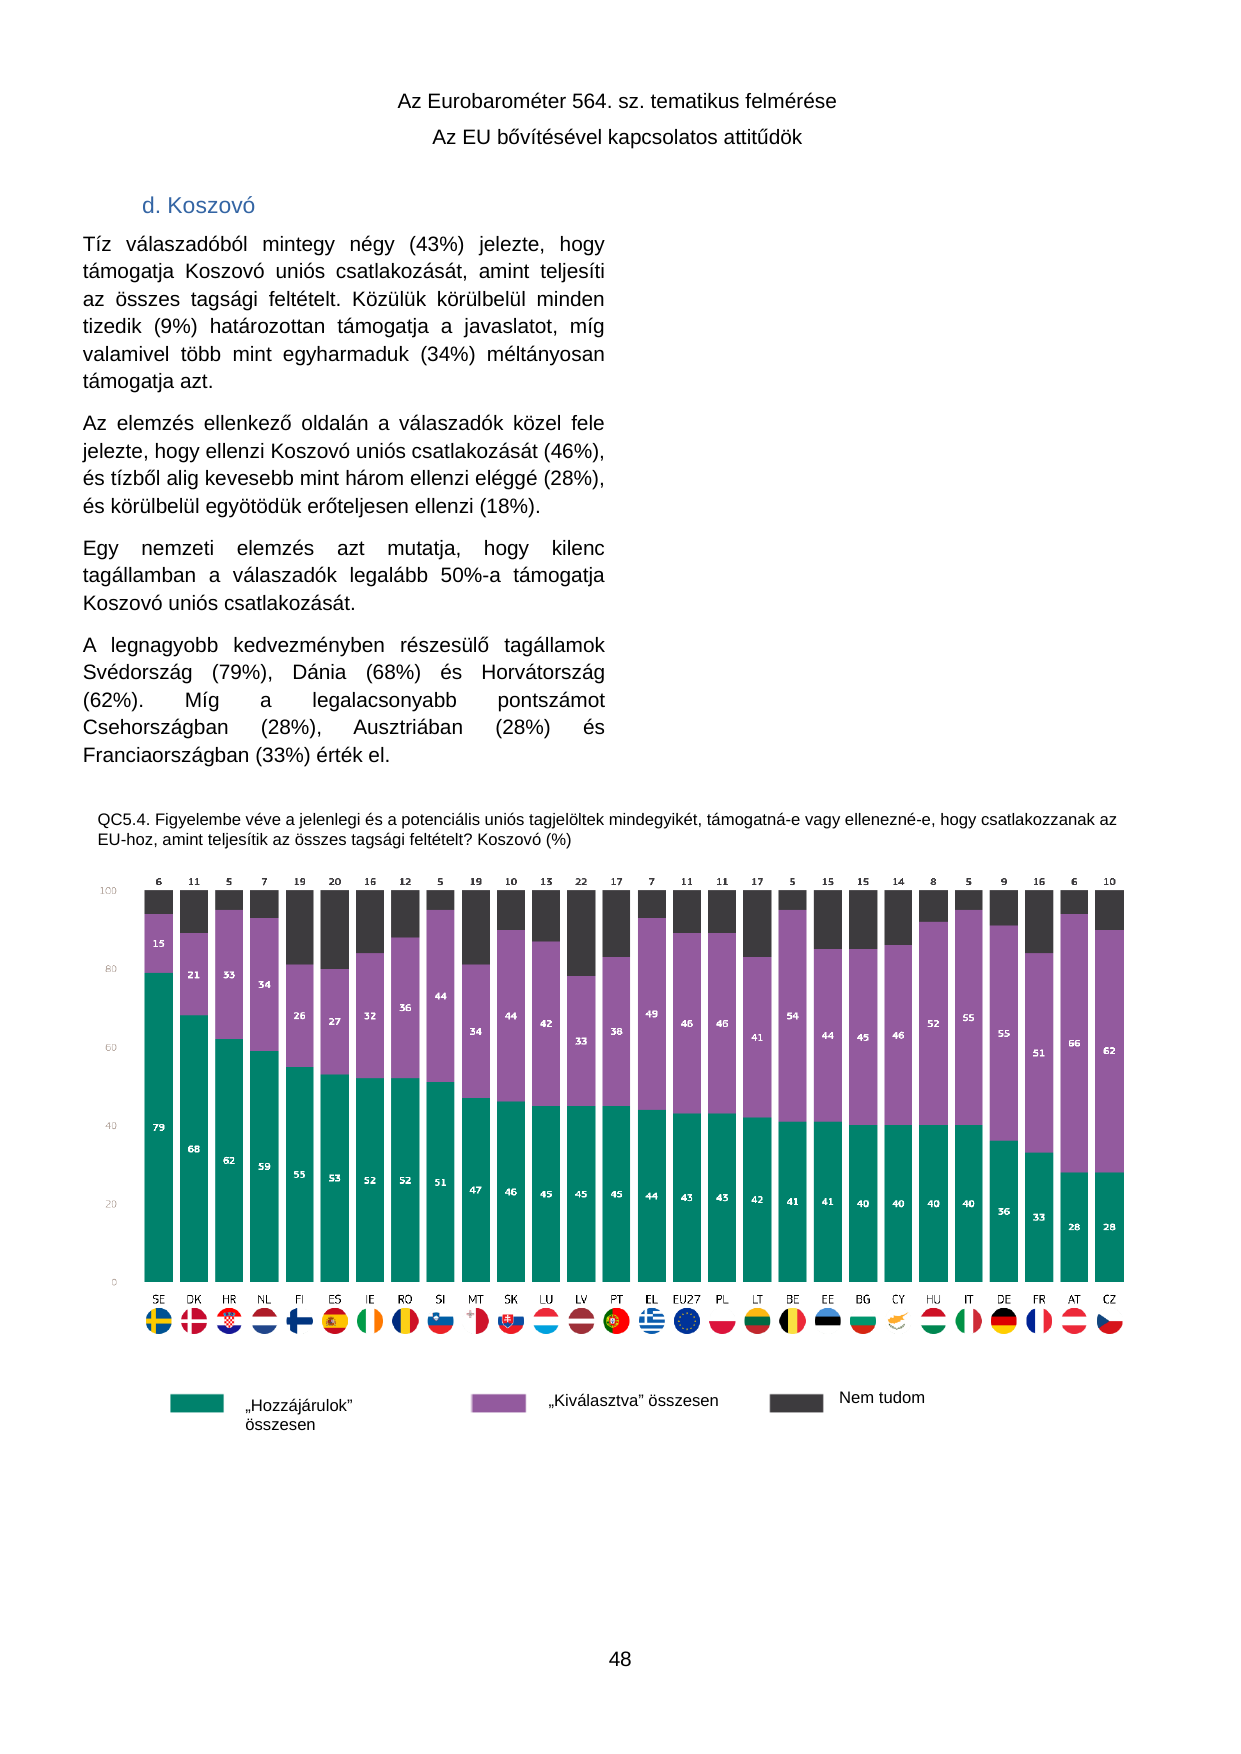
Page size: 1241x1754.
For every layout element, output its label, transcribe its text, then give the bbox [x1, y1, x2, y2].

text Az elemzés ellenkező oldalán a válaszadók közel fele jelezte, hogy ellenzi Koszovó uniós csatlakozását (46%), és tízből alig kevesebb mint három ellenzi eléggé (28%), és körülbelül egyötödük erőteljesen ellenzi (18%). [83, 411, 605, 517]
picture [140, 1378, 830, 1416]
text Egy nemzeti elemzés azt mutatja, hogy kilenc tagállamban a válaszadók legalább 50%-a támogatja Koszovó uniós csatlakozását. [83, 536, 605, 614]
text Tíz válaszadóból mintegy négy (43%) jelezte, hogy támogatja Koszovó uniós csatlakozását, amint teljesíti az összes tagsági feltételt. Közülük körülbelül minden tizedik (9%) határozottan támogatja a javaslatot, míg valamivel több mint egyharmaduk (34%) méltányosan támogatja azt. [83, 231, 605, 393]
picture [94, 873, 1136, 1342]
text A legnagyobb kedvezményben részesülő tagállamok Svédország (79%), Dánia (68%) és Horvátország (62%). Míg a legalacsonyabb pontszámot Csehországban (28%), Ausztriában (28%) és Franciaországban (33%) érték el. [83, 633, 605, 767]
subtitle d. Koszovó [142, 192, 605, 219]
